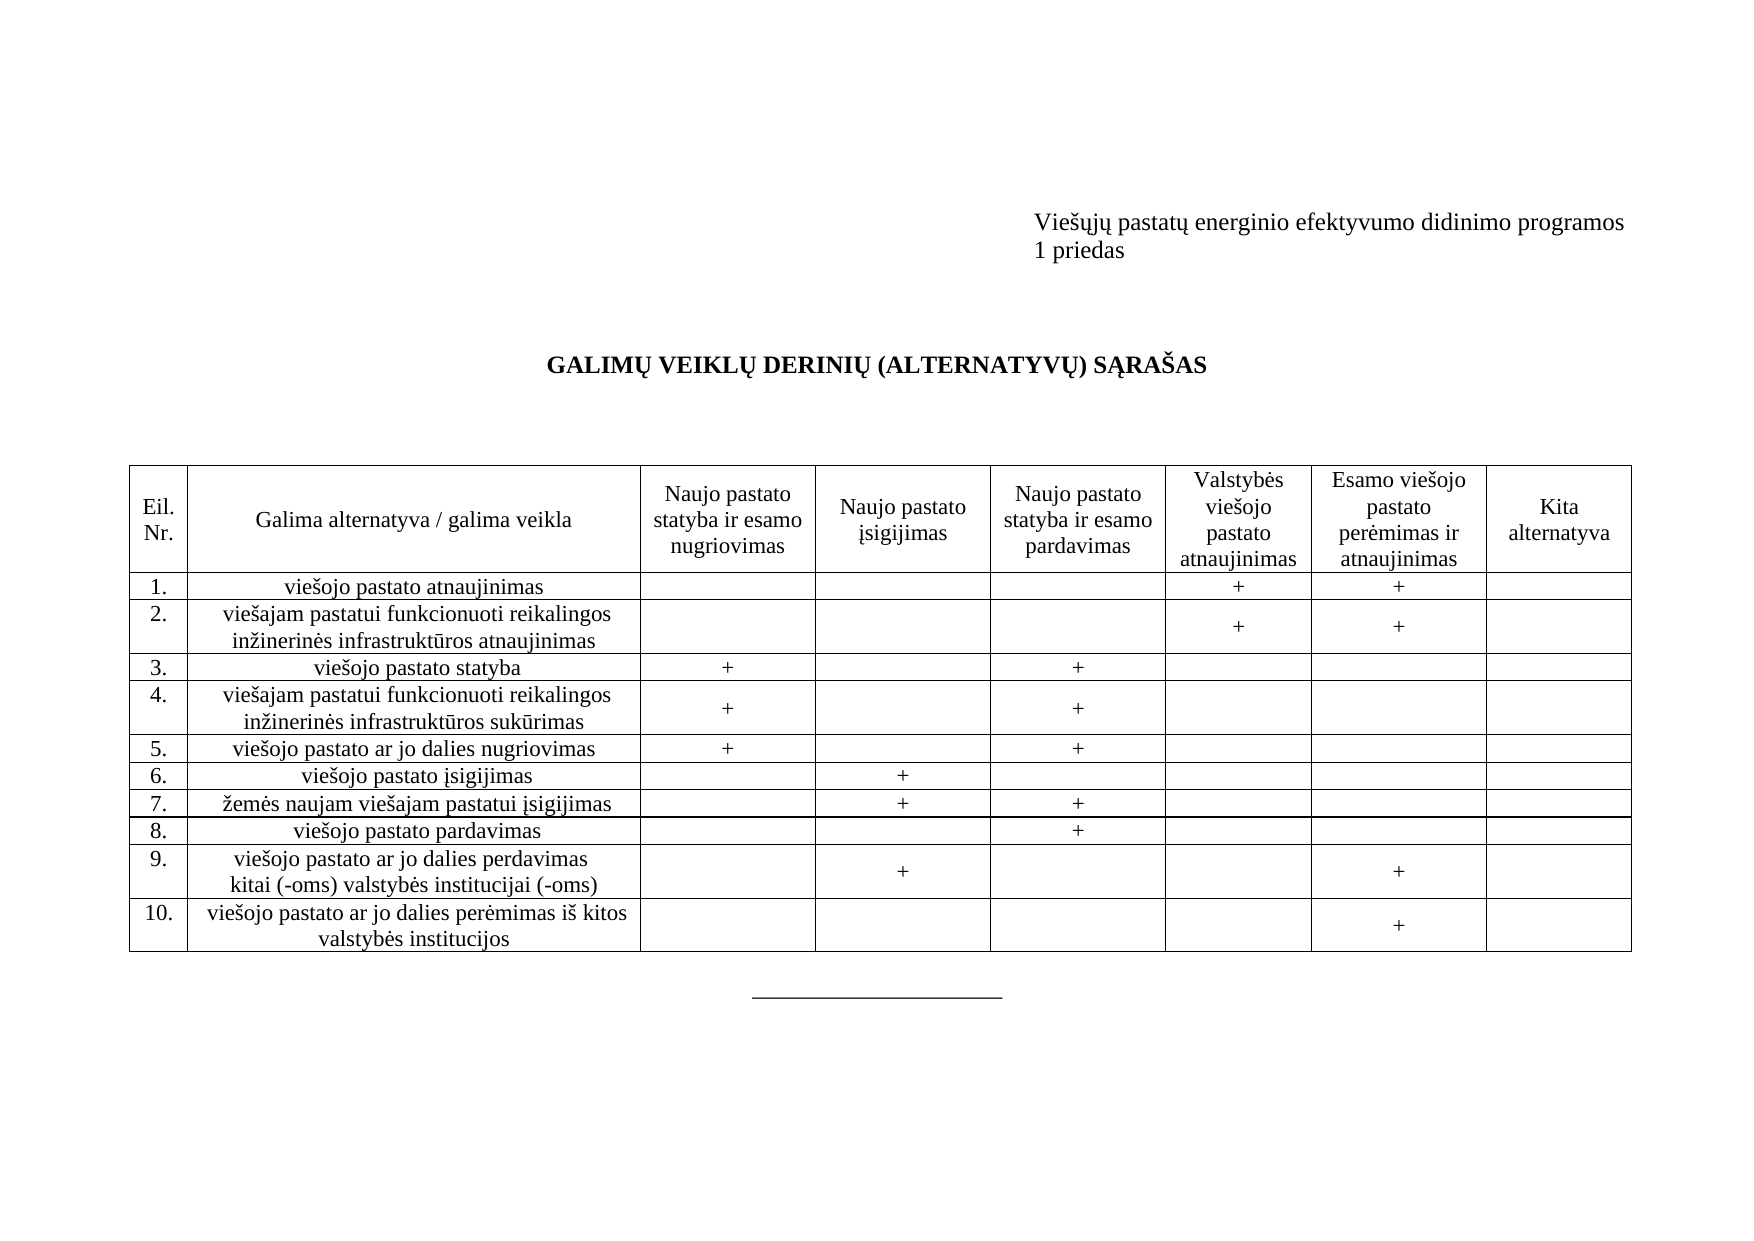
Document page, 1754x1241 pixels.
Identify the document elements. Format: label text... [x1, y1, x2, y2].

text GALIMŲ VEIKLŲ DERINIŲ (ALTERNATYVŲ) SĄRAŠAS [118, 350, 1636, 379]
table_cell + [1312, 899, 1486, 951]
table_cell [641, 600, 815, 653]
table_cell [1487, 654, 1631, 680]
table_cell [1487, 818, 1631, 844]
table_cell [816, 818, 990, 844]
table_cell viešajam pastatui funkcionuoti reikalingos inžinerinės infrastruktūros atnaujinimas [188, 600, 640, 653]
table_cell [1166, 763, 1311, 789]
table_cell + [1166, 573, 1311, 599]
table_cell [1312, 790, 1486, 816]
table_cell 2. [130, 600, 187, 653]
table_cell [1487, 681, 1631, 734]
table_cell 1. [130, 573, 187, 599]
table_cell [1166, 818, 1311, 844]
table_cell 5. [130, 735, 187, 762]
table_cell + [641, 681, 815, 734]
table_cell [991, 899, 1165, 951]
table_cell [1487, 899, 1631, 951]
table_cell [641, 763, 815, 789]
table_cell + [641, 654, 815, 680]
table_cell 9. [130, 845, 187, 897]
table_cell + [991, 654, 1165, 680]
table_cell [816, 573, 990, 599]
table_cell [991, 600, 1165, 653]
table_header Eil. Nr. [130, 466, 187, 572]
table_cell [1166, 790, 1311, 816]
table_cell [1166, 735, 1311, 762]
table_cell + [816, 790, 990, 816]
table_cell žemės naujam viešajam pastatui įsigijimas [188, 790, 640, 816]
table_cell [641, 573, 815, 599]
table_cell + [1312, 845, 1486, 897]
table_header Naujo pastato statyba ir esamo nugriovimas [641, 466, 815, 572]
table_cell [1487, 845, 1631, 897]
table_cell [816, 600, 990, 653]
table_cell viešajam pastatui funkcionuoti reikalingos inžinerinės infrastruktūros sukūrimas [188, 681, 640, 734]
table_cell [816, 899, 990, 951]
text –––––––––––––––––––– [118, 981, 1636, 1010]
table_cell viešojo pastato ar jo dalies perėmimas iš kitos valstybės institucijos [188, 899, 640, 951]
table_cell [641, 790, 815, 816]
table_cell viešojo pastato ar jo dalies perdavimas kitai (-oms) valstybės institucijai (-oms) [188, 845, 640, 897]
table_header Naujo pastato įsigijimas [816, 466, 990, 572]
table_cell [1166, 654, 1311, 680]
table_cell 10. [130, 899, 187, 951]
table_cell viešojo pastato įsigijimas [188, 763, 640, 789]
table_cell [1487, 573, 1631, 599]
table_cell [1487, 600, 1631, 653]
table_cell [641, 899, 815, 951]
table_header Naujo pastato statyba ir esamo pardavimas [991, 466, 1165, 572]
table_cell [816, 735, 990, 762]
table_cell viešojo pastato ar jo dalies nugriovimas [188, 735, 640, 762]
table_cell + [816, 845, 990, 897]
text Viešųjų pastatų energinio efektyvumo didinimo programos 1 priedas [1034, 207, 1636, 264]
table_cell [1312, 654, 1486, 680]
table_cell [1487, 790, 1631, 816]
table_cell [991, 573, 1165, 599]
table_cell [1312, 735, 1486, 762]
table_cell [641, 845, 815, 897]
table_cell viešojo pastato atnaujinimas [188, 573, 640, 599]
table_cell + [991, 790, 1165, 816]
table_cell [991, 763, 1165, 789]
table_header Kita alternatyva [1487, 466, 1631, 572]
table_cell [1166, 681, 1311, 734]
table_cell [991, 845, 1165, 897]
table_cell 8. [130, 818, 187, 844]
table_header Esamo viešojo pastato perėmimas ir atnaujinimas [1312, 466, 1486, 572]
table_cell 4. [130, 681, 187, 734]
table_cell 3. [130, 654, 187, 680]
table_cell + [1312, 600, 1486, 653]
table_cell viešojo pastato statyba [188, 654, 640, 680]
table_cell 7. [130, 790, 187, 816]
table_cell [1312, 681, 1486, 734]
table_cell viešojo pastato pardavimas [188, 818, 640, 844]
table_cell [1312, 818, 1486, 844]
table_cell [1487, 763, 1631, 789]
table_cell [1312, 763, 1486, 789]
table_cell + [991, 735, 1165, 762]
table_cell + [641, 735, 815, 762]
table_cell [1487, 735, 1631, 762]
table_cell + [1166, 600, 1311, 653]
table_cell + [816, 763, 990, 789]
table_cell [1166, 845, 1311, 897]
table_cell 6. [130, 763, 187, 789]
table_cell [816, 681, 990, 734]
table_cell [641, 818, 815, 844]
table_cell [1166, 899, 1311, 951]
table_cell + [991, 818, 1165, 844]
table_header Galima alternatyva / galima veikla [188, 466, 640, 572]
table_cell [816, 654, 990, 680]
table_cell + [991, 681, 1165, 734]
table_cell + [1312, 573, 1486, 599]
table_header Valstybės viešojo pastato atnaujinimas [1166, 466, 1311, 572]
